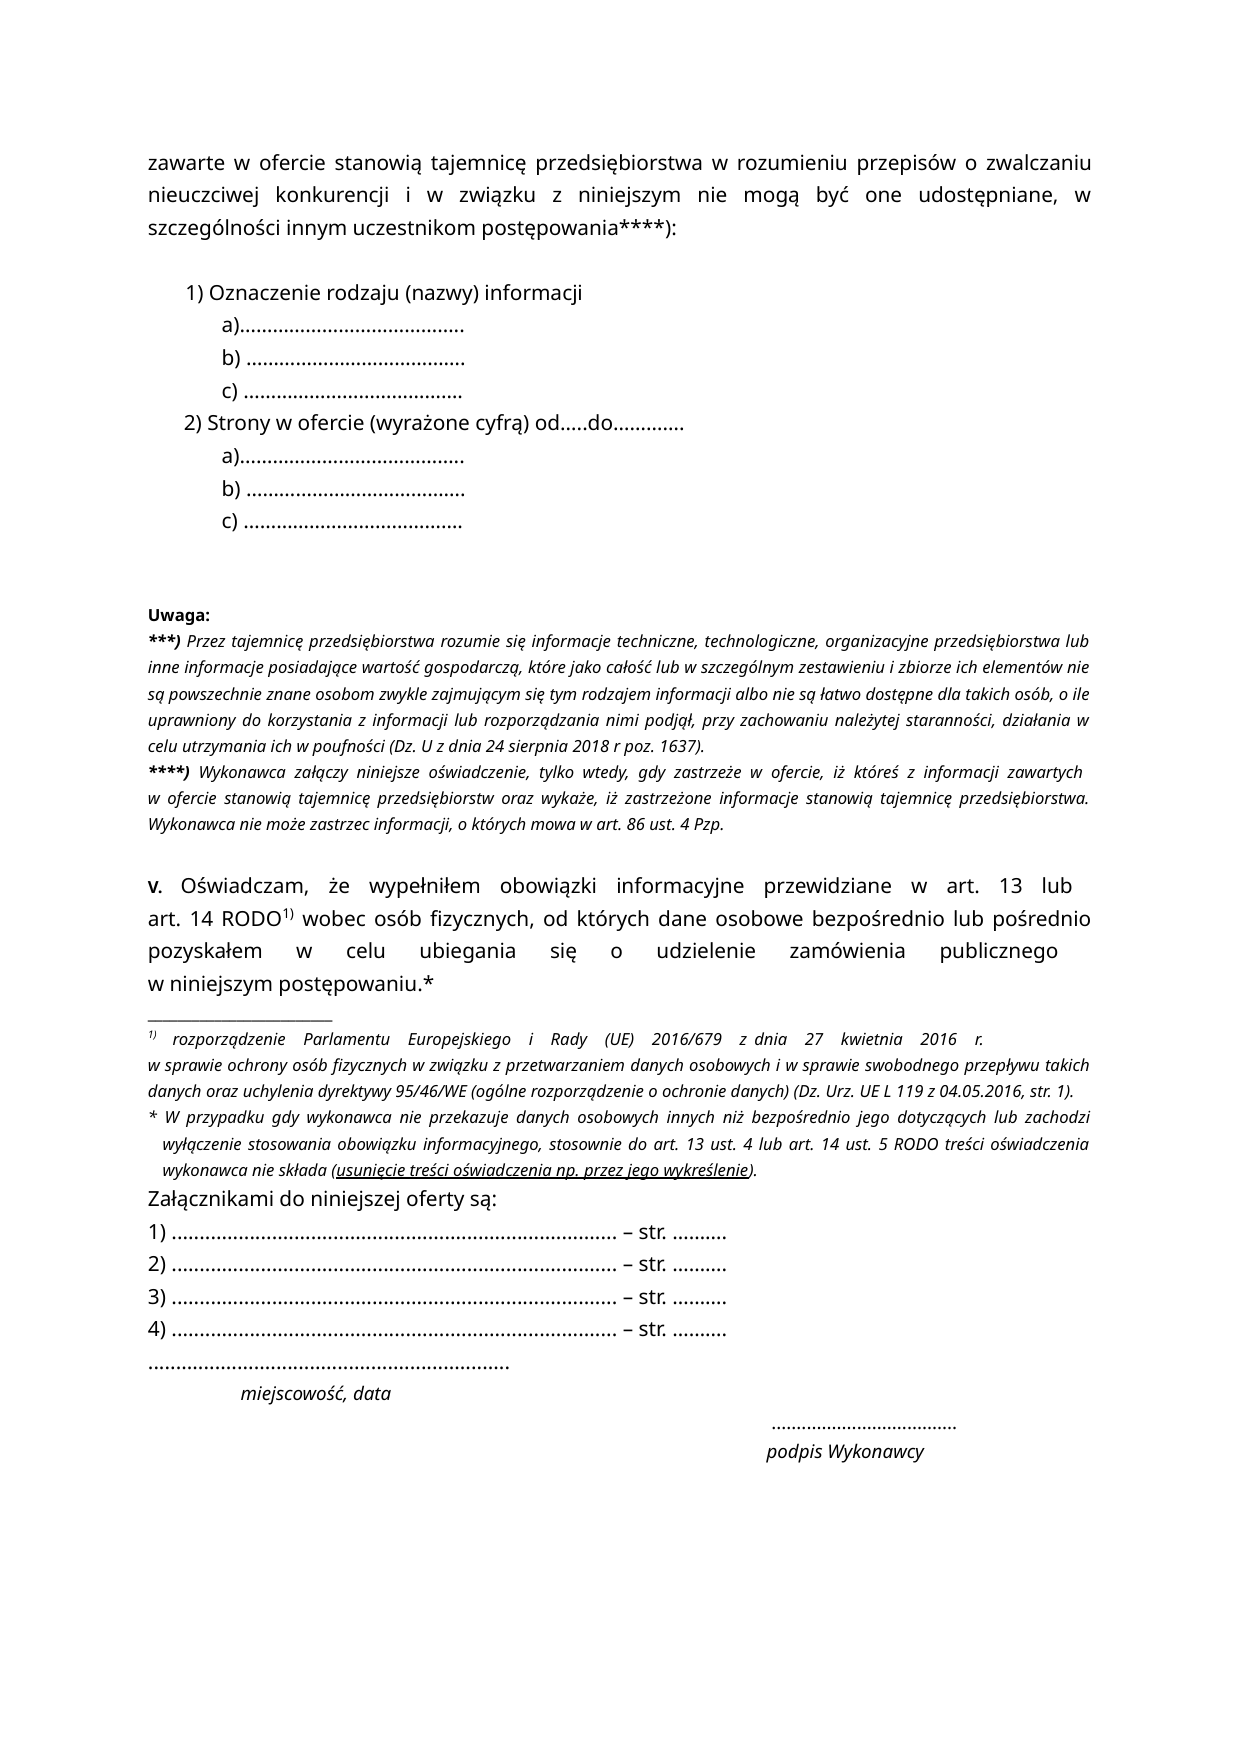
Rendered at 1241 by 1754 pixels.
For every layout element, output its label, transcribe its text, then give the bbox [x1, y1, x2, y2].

text 1) rozporządzenie Parlamentu Europejskiego i Rady (UE) 2016/679 z dnia 27 kwietnia 2016 r. w sprawie ochrony osób fizycznych w związku z przetwarzaniem danych osobowych i w sprawie swobodnego przepływu takich danych oraz uchylenia dyrektywy 95/46/WE (ogólne rozporządzenie o ochronie danych) (Dz. Urz. UE L 119 z 04.05.2016, str. 1). [148, 1028, 1093, 1103]
text ***) Przez tajemnicę przedsiębiorstwa rozumie się informacje techniczne, technologiczne, organizacyjne przedsiębiorstwa lub inne informacje posiadające wartość gospodarczą, które jako całość lub w szczególnym zestawieniu i zbiorze ich elementów nie są powszechnie znane osobom zwykle zajmującym się tym rodzajem informacji albo nie są łatwo dostępne dla takich osób, o ile uprawniony do korzystania z informacji lub rozporządzania nimi podjął, przy zachowaniu należytej staranności, działania w celu utrzymania ich w poufności (Dz. U z dnia 24 sierpnia 2018 r poz. 1637). [148, 630, 1093, 757]
text miejscowość, data [148, 1380, 1093, 1405]
text a)………………………………….. [148, 441, 1093, 469]
text zawarte w ofercie stanowią tajemnicę przedsiębiorstwa w rozumieniu przepisów o zwalczaniu nieuczciwej konkurencji i w związku z niniejszym nie mogą być one udostępniane, w szczególności innym uczestnikom postępowania****): [148, 148, 1093, 241]
text ..................................... [148, 1409, 1093, 1434]
text 2) Strony w ofercie (wyrażone cyfrą) od…..do…………. [183, 408, 1093, 437]
text Załącznikami do niniejszej oferty są: [148, 1184, 1093, 1213]
text ****) Wykonawca załączy niniejsze oświadczenie, tylko wtedy, gdy zastrzeże w ofercie, iż któreś z informacji zawartych w ofercie stanowią tajemnicę przedsiębiorstw oraz wykaże, iż zastrzeżone informacje stanowią tajemnicę przedsiębiorstwa. Wykonawca nie może zastrzec informacji, o których mowa w art. 86 ust. 4 Pzp. [148, 760, 1093, 835]
text ................................................................. [148, 1347, 1093, 1376]
text podpis Wykonawcy [590, 1438, 1093, 1464]
text 4) ................................................................................ – str. ………. [148, 1314, 1093, 1343]
text * W przypadku gdy wykonawca nie przekazuje danych osobowych innych niż bezpośrednio jego dotyczących lub zachodzi wyłączenie stosowania obowiązku informacyjnego, stosownie do art. 13 ust. 4 lub art. 14 ust. 5 RODO treści oświadczenia wykonawca nie składa (usunięcie treści oświadczenia np. przez jego wykreślenie). [148, 1106, 1093, 1181]
text c) …………………………………. [148, 376, 1093, 404]
text a)………………………………….. [148, 311, 1093, 339]
text b) …………………………………. [148, 474, 1093, 502]
text 3) ................................................................................ – str. ………. [148, 1282, 1093, 1310]
text Uwaga: [148, 604, 1093, 627]
text 1) ................................................................................ – str. ………. [148, 1217, 1093, 1245]
text b) …………………………………. [148, 343, 1093, 372]
text _________________________ [148, 1002, 1093, 1024]
text 1) Oznaczenie rodzaju (nazwy) informacji [185, 278, 1093, 306]
text 2) ................................................................................ – str. ………. [148, 1249, 1093, 1278]
text V. Oświadczam, że wypełniłem obowiązki informacyjne przewidziane w art. 13 lub art. 14 RODO1) wobec osób fizycznych, od których dane osobowe bezpośrednio lub pośrednio pozyskałem w celu ubiegania się o udzielenie zamówienia publicznego w niniejszym postępowaniu.* [148, 871, 1093, 998]
text c) …………………………………. [148, 506, 1093, 535]
